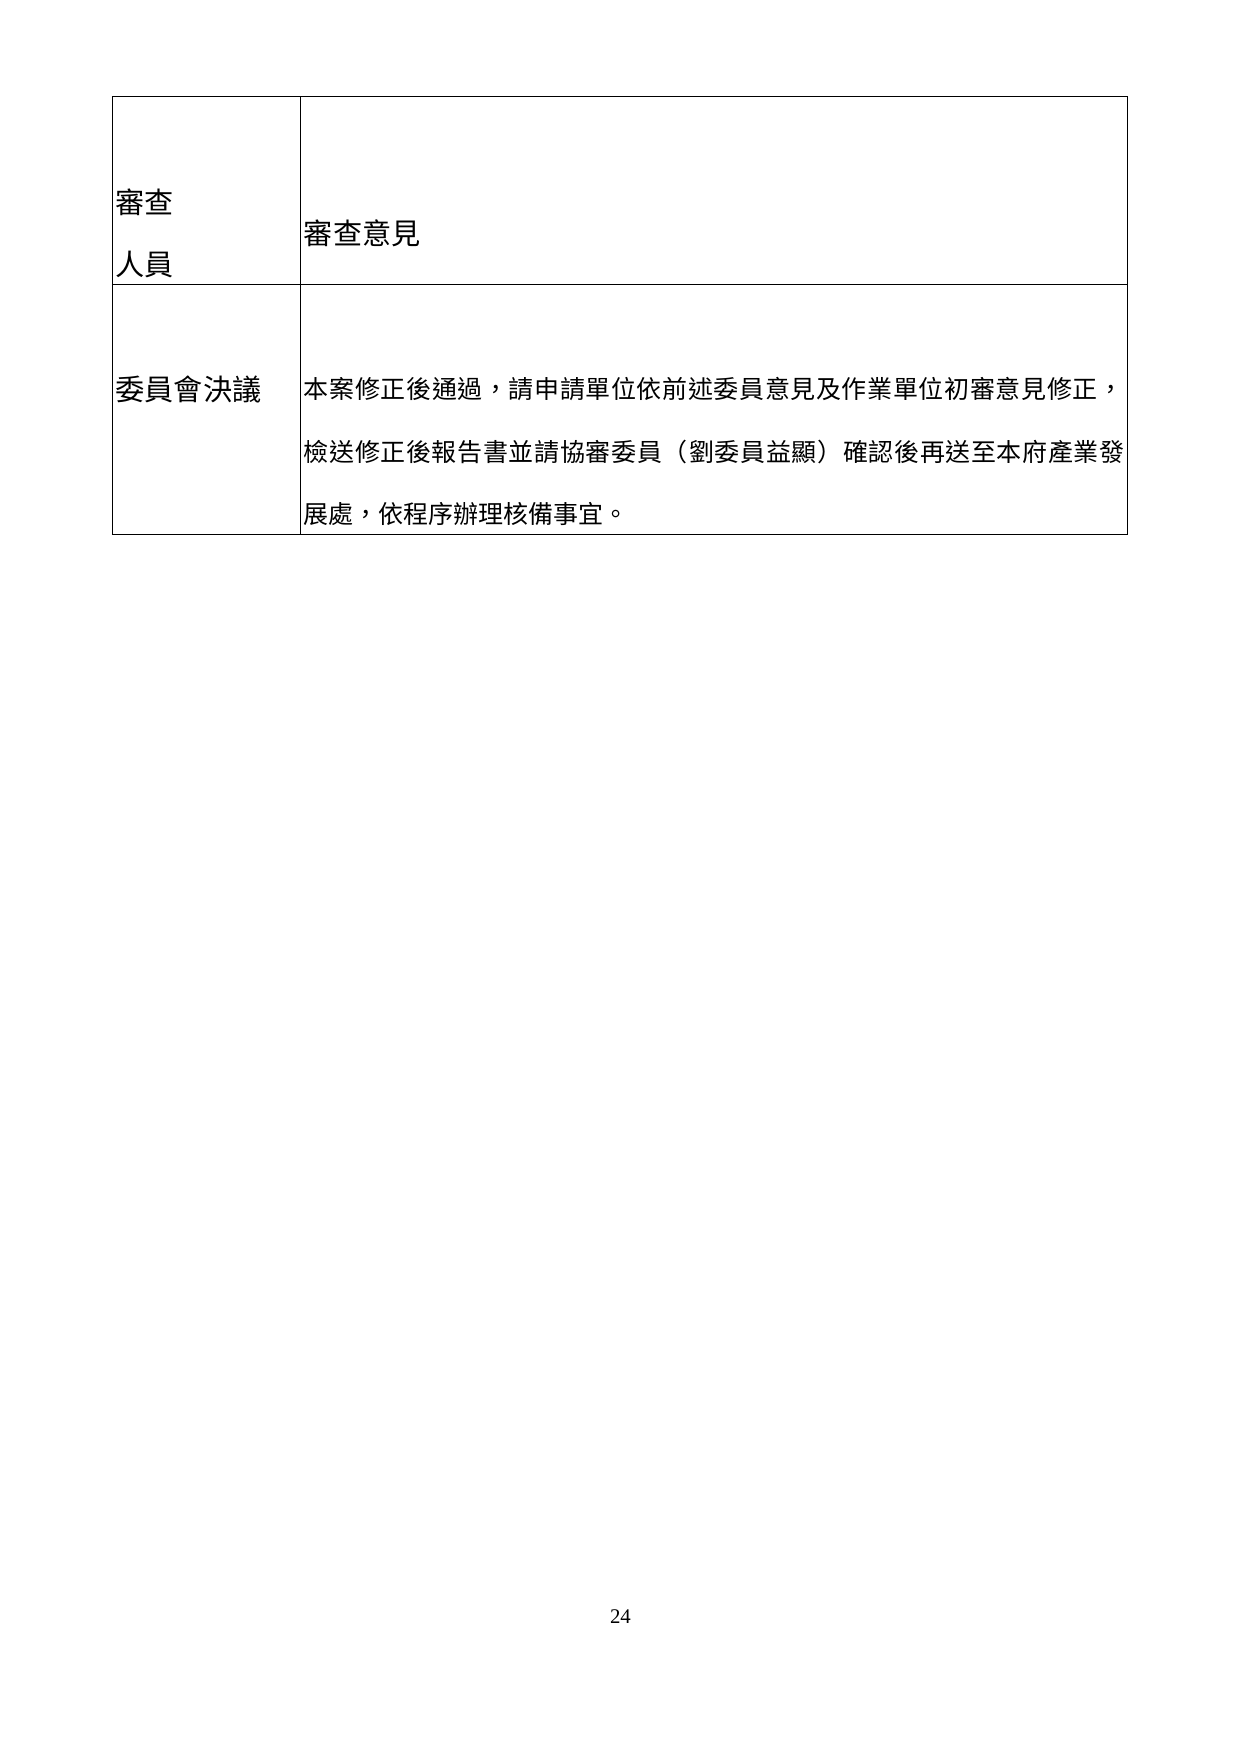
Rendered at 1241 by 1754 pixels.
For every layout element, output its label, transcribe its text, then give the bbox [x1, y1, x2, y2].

table_cell 委員會決議 [113, 285, 300, 534]
table_cell 本案修正後通過，請申請單位依前述委員意見及作業單位初審意見修正，檢送修正後報告書並請協審委員（劉委員益顯）確認後再送至本府產業發展處，依程序辦理核備事宜。 [301, 285, 1127, 534]
table_header 審查意見 [301, 97, 1127, 284]
table_header 審查 人員 [113, 97, 300, 284]
